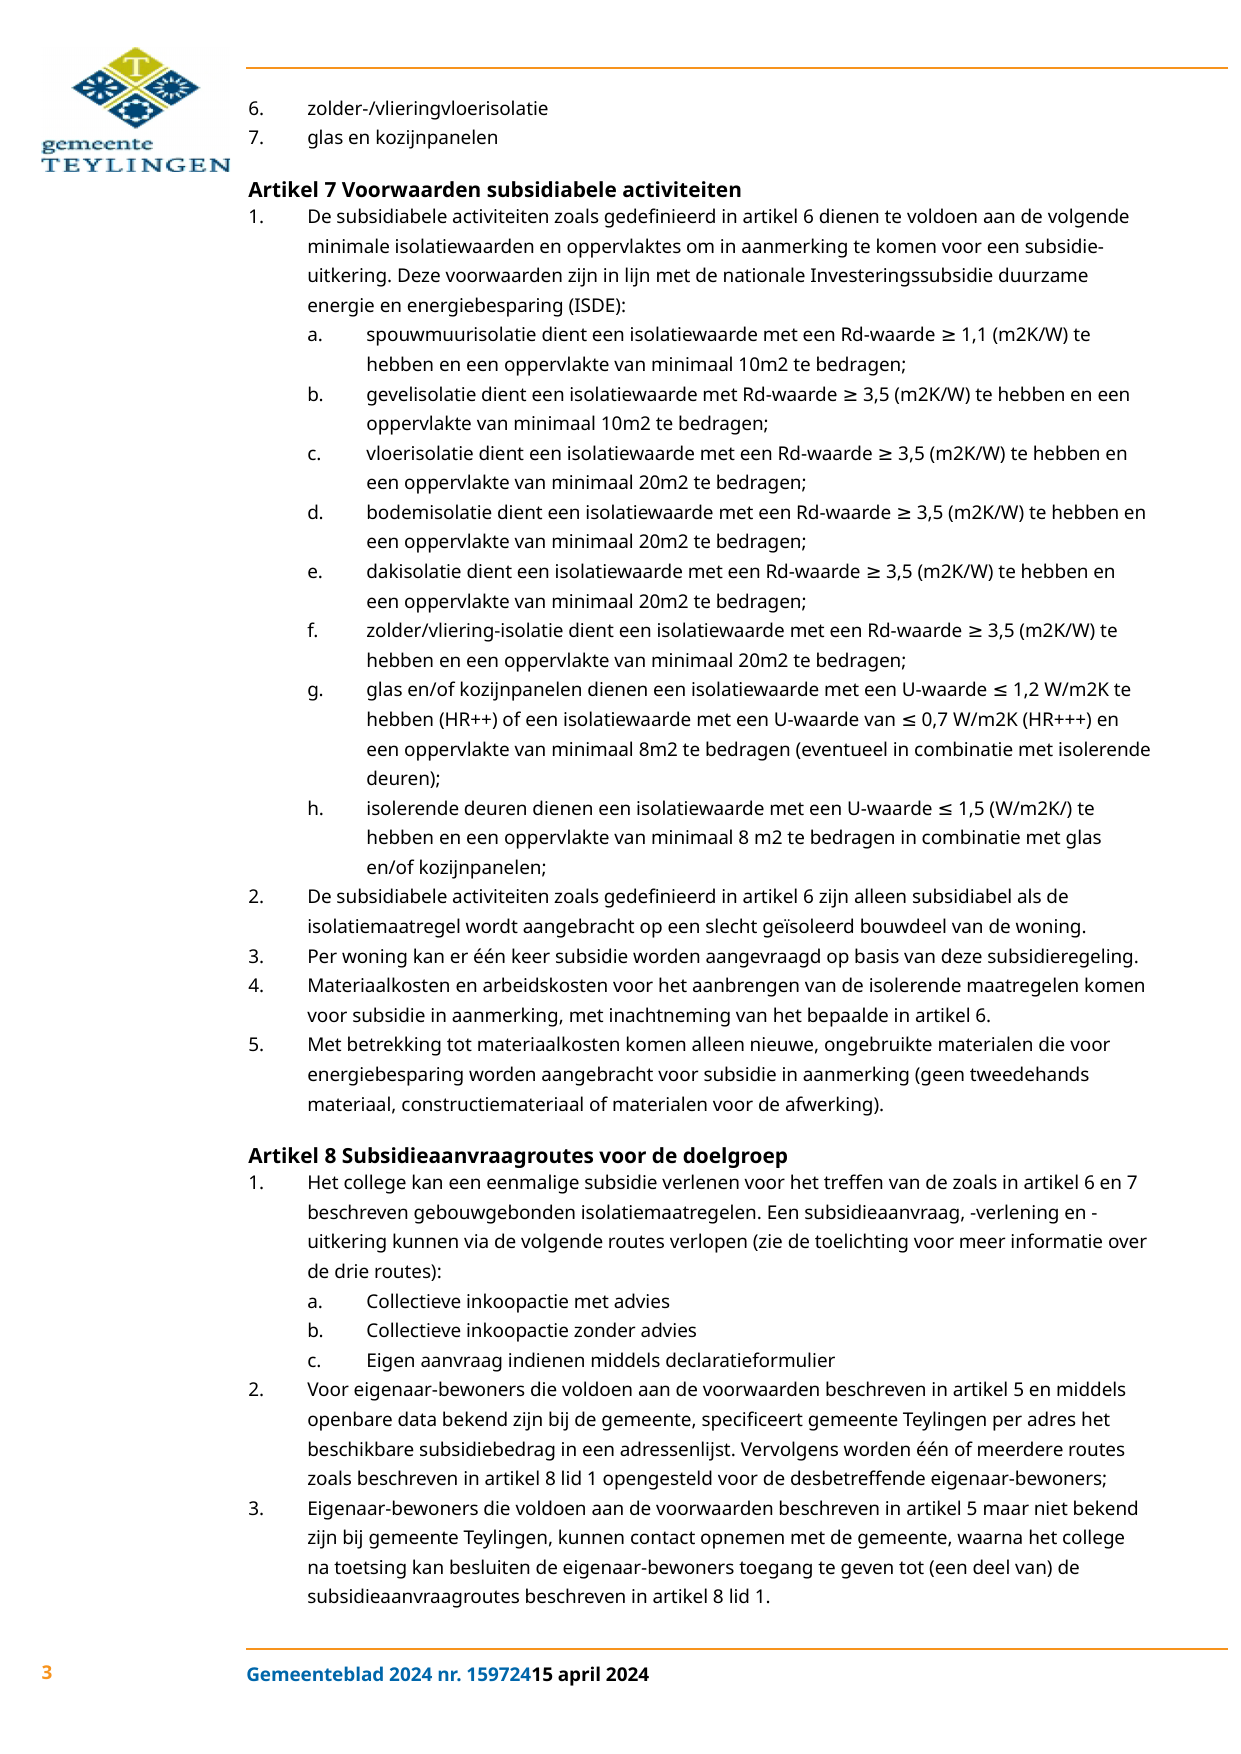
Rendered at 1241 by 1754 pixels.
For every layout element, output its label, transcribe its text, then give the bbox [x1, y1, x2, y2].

list vloerisolatie dient een isolatiewaarde met een Rd-waarde ≥ 3,5 (m2K/W) te hebben en een oppervlakte van minimaal 20m2 te bedragen; [307, 440, 1152, 495]
list Collectieve inkoopactie met advies [307, 1288, 1152, 1314]
list Het college kan een eenmalige subsidie verlenen voor het treffen van de zoals in artikel 6 en 7 beschreven gebouwgebonden isolatiemaatregelen. Een subsidieaanvraag, -verlening en -uitkering kunnen via de volgende routes verlopen (zie de toelichting voor meer informatie over de drie routes): [248, 1169, 1152, 1284]
list zolder-/vlieringvloerisolatie [248, 95, 1152, 121]
list isolerende deuren dienen een isolatiewaarde met een U-waarde ≤ 1,5 (W/m2K/) te hebben en een oppervlakte van minimaal 8 m2 te bedragen in combinatie met glas en/of kozijnpanelen; [307, 795, 1152, 880]
list Voor eigenaar-bewoners die voldoen aan de voorwaarden beschreven in artikel 5 en middels openbare data bekend zijn bij de gemeente, specificeert gemeente Teylingen per adres het beschikbare subsidiebedrag in een adressenlijst. Vervolgens worden één of meerdere routes zoals beschreven in artikel 8 lid 1 opengesteld voor de desbetreffende eigenaar-bewoners; [248, 1377, 1152, 1491]
list Met betrekking tot materiaalkosten komen alleen nieuwe, ongebruikte materialen die voor energiebesparing worden aangebracht voor subsidie in aanmerking (geen tweedehands materiaal, constructiemateriaal of materialen voor de afwerking). [248, 1032, 1152, 1116]
list De subsidiabele activiteiten zoals gedefinieerd in artikel 6 zijn alleen subsidiabel als de isolatiemaatregel wordt aangebracht op een slecht geïsoleerd bouwdeel van de woning. [248, 884, 1152, 939]
list Eigen aanvraag indienen middels declaratieformulier [307, 1347, 1152, 1373]
list Materiaalkosten en arbeidskosten voor het aanbrengen van de isolerende maatregelen komen voor subsidie in aanmerking, met inachtneming van het bepaalde in artikel 6. [248, 972, 1152, 1028]
list De subsidiabele activiteiten zoals gedefinieerd in artikel 6 dienen te voldoen aan de volgende minimale isolatiewaarden en oppervlaktes om in aanmerking te komen voor een subsidie-uitkering. Deze voorwaarden zijn in lijn met de nationale Investeringssubsidie duurzame energie en energiebesparing (ISDE): [248, 203, 1152, 318]
list glas en kozijnpanelen [248, 124, 1152, 150]
list glas en/of kozijnpanelen dienen een isolatiewaarde met een U-waarde ≤ 1,2 W/m2K te hebben (HR++) of een isolatiewaarde met een U-waarde van ≤ 0,7 W/m2K (HR+++) en een oppervlakte van minimaal 8m2 te bedragen (eventueel in combinatie met isolerende deuren); [307, 677, 1152, 791]
list gevelisolatie dient een isolatiewaarde met Rd-waarde ≥ 3,5 (m2K/W) te hebben en een oppervlakte van minimaal 10m2 te bedragen; [307, 381, 1152, 436]
list Eigenaar-bewoners die voldoen aan de voorwaarden beschreven in artikel 5 maar niet bekend zijn bij gemeente Teylingen, kunnen contact opnemen met de gemeente, waarna het college na toetsing kan besluiten de eigenaar-bewoners toegang te geven tot (een deel van) de subsidieaanvraagroutes beschreven in artikel 8 lid 1. [248, 1495, 1152, 1609]
text Artikel 8 Subsidieaanvraagroutes voor de doelgroep [248, 1141, 1152, 1169]
picture [41, 47, 231, 172]
text Artikel 7 Voorwaarden subsidiabele activiteiten [248, 175, 1152, 203]
list Per woning kan er één keer subsidie worden aangevraagd op basis van deze subsidieregeling. [248, 943, 1152, 968]
list spouwmuurisolatie dient een isolatiewaarde met een Rd-waarde ≥ 1,1 (m2K/W) te hebben en een oppervlakte van minimaal 10m2 te bedragen; [307, 322, 1152, 377]
list bodemisolatie dient een isolatiewaarde met een Rd-waarde ≥ 3,5 (m2K/W) te hebben en een oppervlakte van minimaal 20m2 te bedragen; [307, 499, 1152, 554]
list Collectieve inkoopactie zonder advies [307, 1317, 1152, 1343]
list dakisolatie dient een isolatiewaarde met een Rd-waarde ≥ 3,5 (m2K/W) te hebben en een oppervlakte van minimaal 20m2 te bedragen; [307, 558, 1152, 613]
list zolder/vliering-isolatie dient een isolatiewaarde met een Rd-waarde ≥ 3,5 (m2K/W) te hebben en een oppervlakte van minimaal 20m2 te bedragen; [307, 617, 1152, 673]
